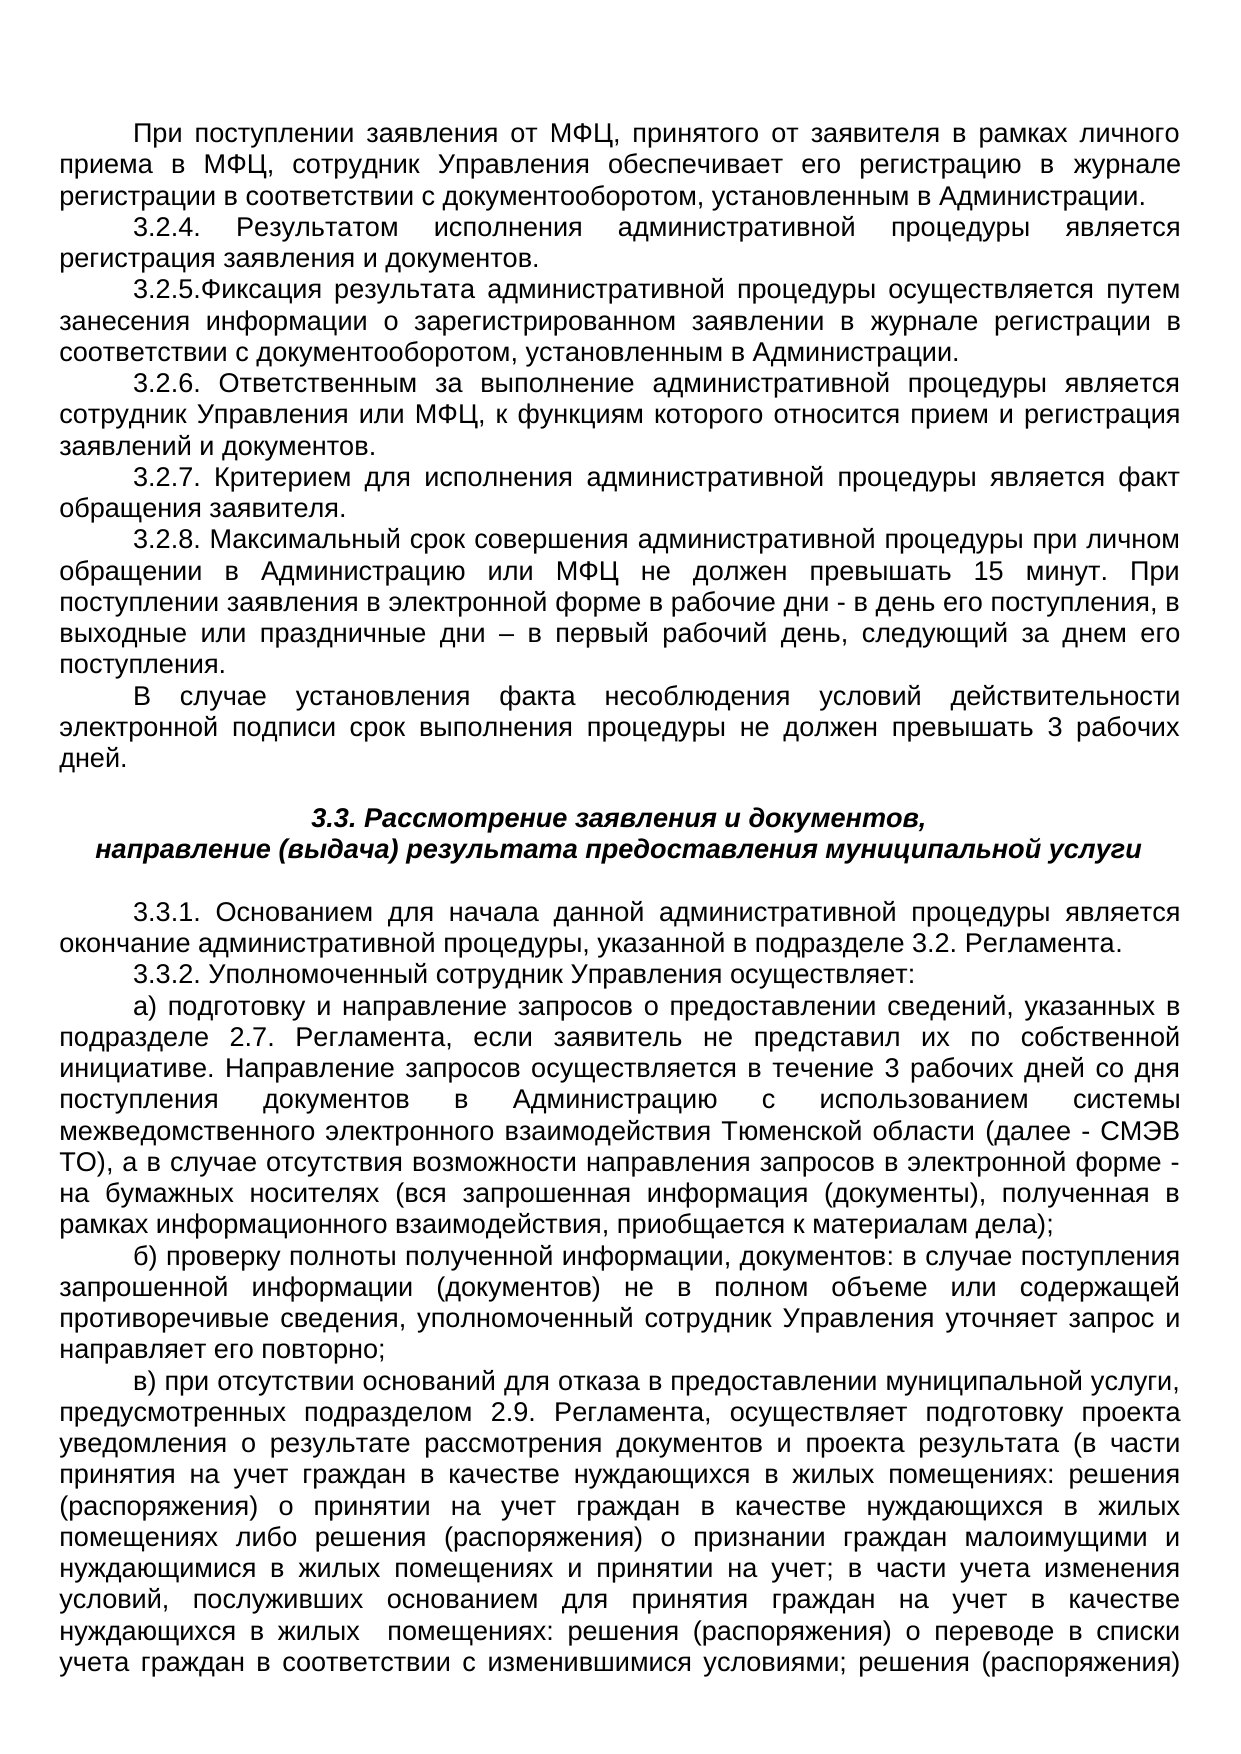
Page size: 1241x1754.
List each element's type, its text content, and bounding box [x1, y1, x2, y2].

text б) проверку полноты полученной информации, документов: в случае поступления запрошенной информации (документов) не в полном объеме или содержащей противоречивые сведения, уполномоченный сотрудник Управления уточняет запрос и направляет его повторно; [59, 1240, 1181, 1365]
text 3.2.5.Фиксация результата административной процедуры осуществляется путем занесения информации о зарегистрированном заявлении в журнале регистрации в соответствии с документооборотом, установленным в Администрации. [59, 273, 1181, 367]
text в) при отсутствии оснований для отказа в предоставлении муниципальной услуги, предусмотренных подразделом 2.9. Регламента, осуществляет подготовку проекта уведомления о результате рассмотрения документов и проекта результата (в части принятия на учет граждан в качестве нуждающихся в жилых помещениях: решения (распоряжения) о принятии на учет граждан в качестве нуждающихся в жилых помещениях либо решения (распоряжения) о признании граждан малоимущими и нуждающимися в жилых помещениях и принятии на учет; в части учета изменения условий, послуживших основанием для принятия граждан на учет в качестве нуждающихся в жилых помещениях: решения (распоряжения) о переводе в списки учета граждан в соответствии с изменившимися условиями; решения (распоряжения) [59, 1365, 1181, 1677]
text 3.2.4. Результатом исполнения административной процедуры является регистрация заявления и документов. [59, 211, 1181, 273]
text 3.2.7. Критерием для исполнения административной процедуры является факт обращения заявителя. [59, 461, 1181, 523]
text 3.3.2. Уполномоченный сотрудник Управления осуществляет: [59, 958, 1181, 990]
text направление (выдача) результата предоставления муниципальной услуги [59, 833, 1181, 865]
text а) подготовку и направление запросов о предоставлении сведений, указанных в подразделе 2.7. Регламента, если заявитель не представил их по собственной инициативе. Направление запросов осуществляется в течение 3 рабочих дней со дня поступления документов в Администрацию с использованием системы межведомственного электронного взаимодействия Тюменской области (далее - СМЭВ ТО), а в случае отсутствия возможности направления запросов в электронной форме - на бумажных носителях (вся запрошенная информация (документы), полученная в рамках информационного взаимодействия, приобщается к материалам дела); [59, 990, 1181, 1240]
text В случае установления факта несоблюдения условий действительности электронной подписи срок выполнения процедуры не должен превышать 3 рабочих дней. [59, 680, 1181, 773]
text 3.3. Рассмотрение заявления и документов, [59, 802, 1181, 833]
text 3.3.1. Основанием для начала данной административной процедуры является окончание административной процедуры, указанной в подразделе 3.2. Регламента. [59, 896, 1181, 958]
text При поступлении заявления от МФЦ, принятого от заявителя в рамках личного приема в МФЦ, сотрудник Управления обеспечивает его регистрацию в журнале регистрации в соответствии с документооборотом, установленным в Администрации. [59, 117, 1181, 211]
text 3.2.8. Максимальный срок совершения административной процедуры при личном обращении в Администрацию или МФЦ не должен превышать 15 минут. При поступлении заявления в электронной форме в рабочие дни - в день его поступления, в выходные или праздничные дни – в первый рабочий день, следующий за днем его поступления. [59, 523, 1181, 680]
text 3.2.6. Ответственным за выполнение административной процедуры является сотрудник Управления или МФЦ, к функциям которого относится прием и регистрация заявлений и документов. [59, 367, 1181, 461]
